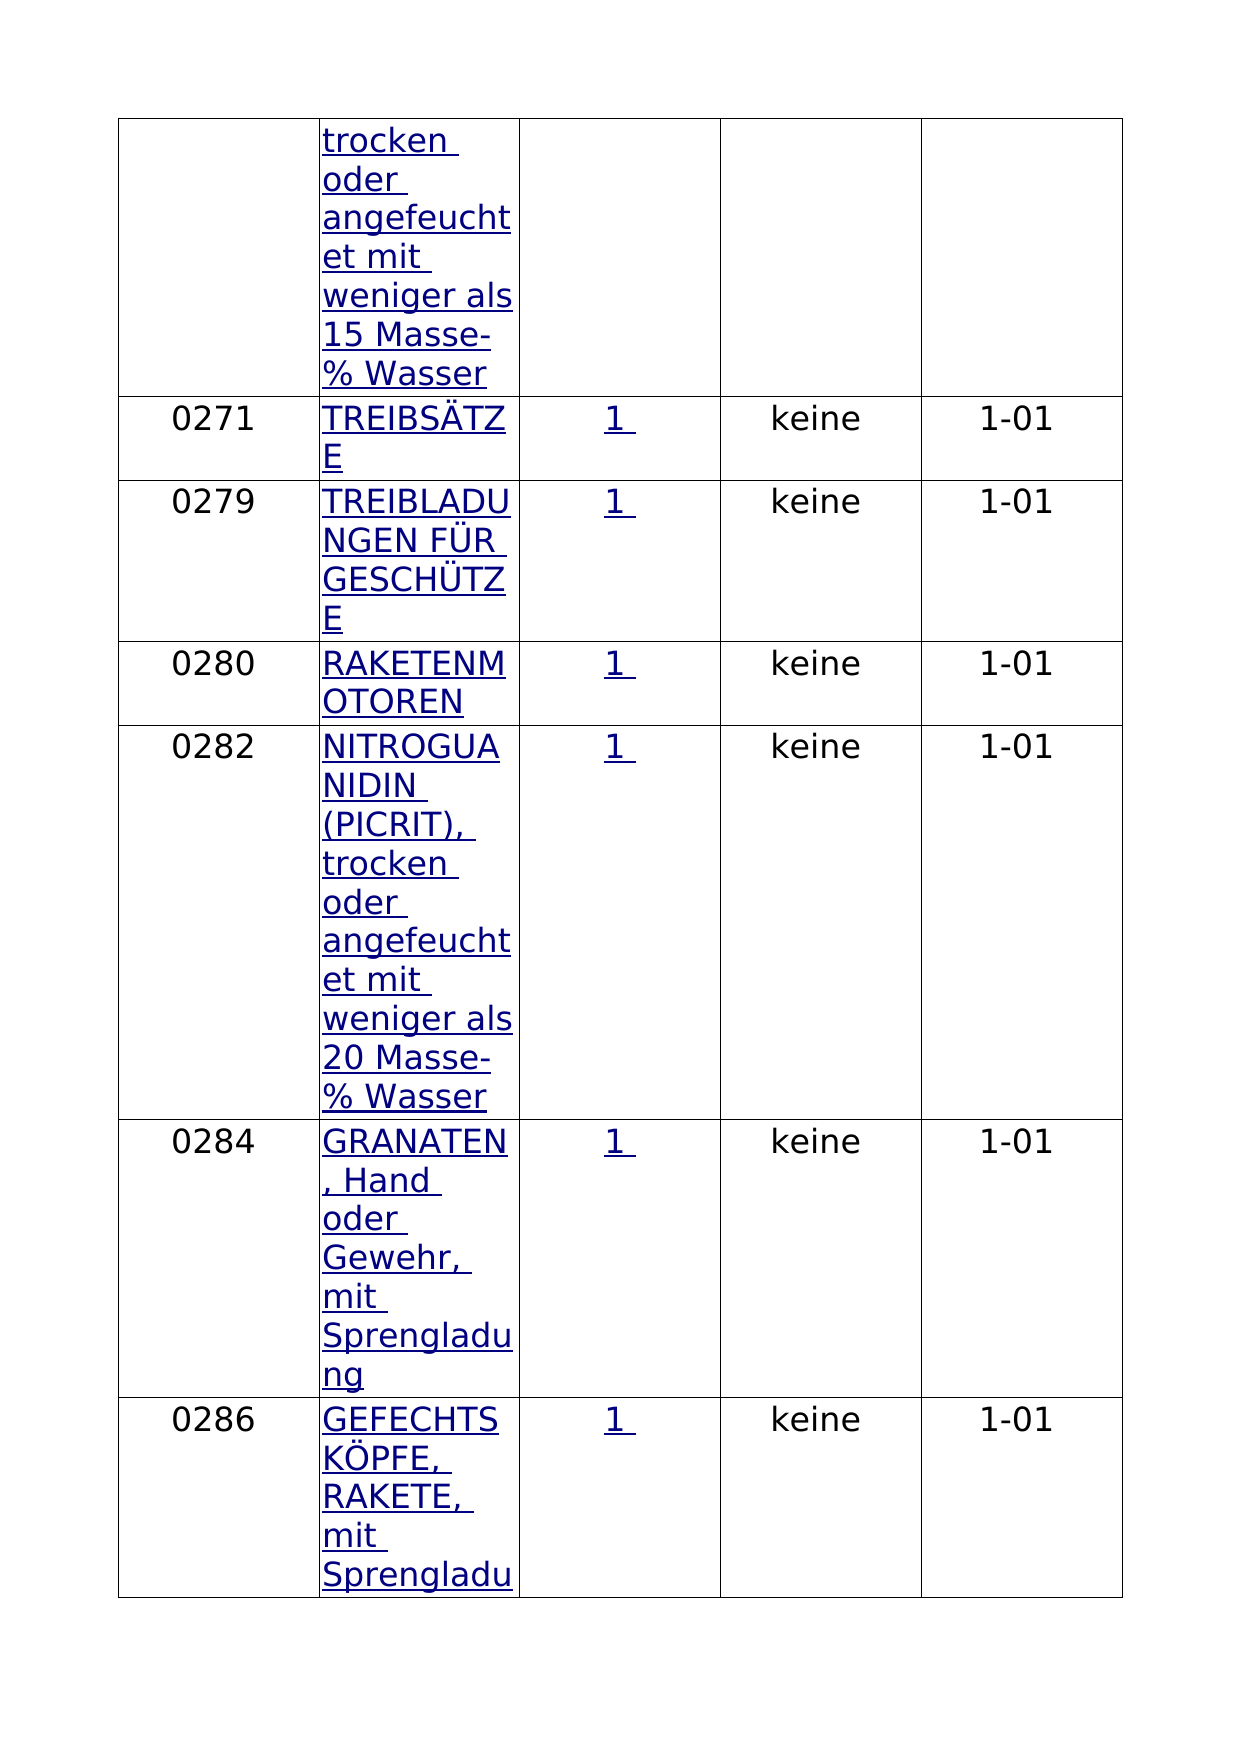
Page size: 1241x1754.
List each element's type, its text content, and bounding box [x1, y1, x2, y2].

table_cell TREIBLADUNGEN FÜR GESCHÜTZE [320, 481, 519, 641]
table_cell 0271 [119, 397, 319, 480]
table_cell 0282 [119, 726, 319, 1119]
table_cell keine [721, 481, 921, 641]
table_cell GEFECHTSKÖPFE, RAKETE, mit Sprengladu [320, 1398, 519, 1597]
table_cell 0280 [119, 642, 319, 725]
table_cell 1 [520, 642, 720, 725]
table_cell keine [721, 642, 921, 725]
table_cell 1 [520, 726, 720, 1119]
table_cell TREIBSÄTZE [320, 397, 519, 480]
table_cell [721, 119, 921, 396]
table_cell keine [721, 726, 921, 1119]
table_cell 1-01 [922, 1398, 1122, 1597]
table_cell 1-01 [922, 397, 1122, 480]
table_cell [922, 119, 1122, 396]
table_cell 1-01 [922, 481, 1122, 641]
table_cell GRANATEN, Hand oder Gewehr, mit Sprengladung [320, 1120, 519, 1397]
table_cell 1 [520, 1398, 720, 1597]
table_cell 1-01 [922, 642, 1122, 725]
table_cell 0284 [119, 1120, 319, 1397]
table_cell keine [721, 1120, 921, 1397]
table_cell 1 [520, 1120, 720, 1397]
table_cell 0286 [119, 1398, 319, 1597]
table_cell RAKETENMOTOREN [320, 642, 519, 725]
table_cell keine [721, 397, 921, 480]
table_cell trocken oder angefeuchtet mit weniger als 15 Masse-% Wasser [320, 119, 519, 396]
table_cell 1-01 [922, 1120, 1122, 1397]
table_cell [520, 119, 720, 396]
table_cell 1 [520, 397, 720, 480]
table_cell 1-01 [922, 726, 1122, 1119]
table_cell keine [721, 1398, 921, 1597]
table_cell NITROGUANIDIN (PICRIT), trocken oder angefeuchtet mit weniger als 20 Masse-% Wasser [320, 726, 519, 1119]
table_cell 1 [520, 481, 720, 641]
table_cell [119, 119, 319, 396]
table_cell 0279 [119, 481, 319, 641]
